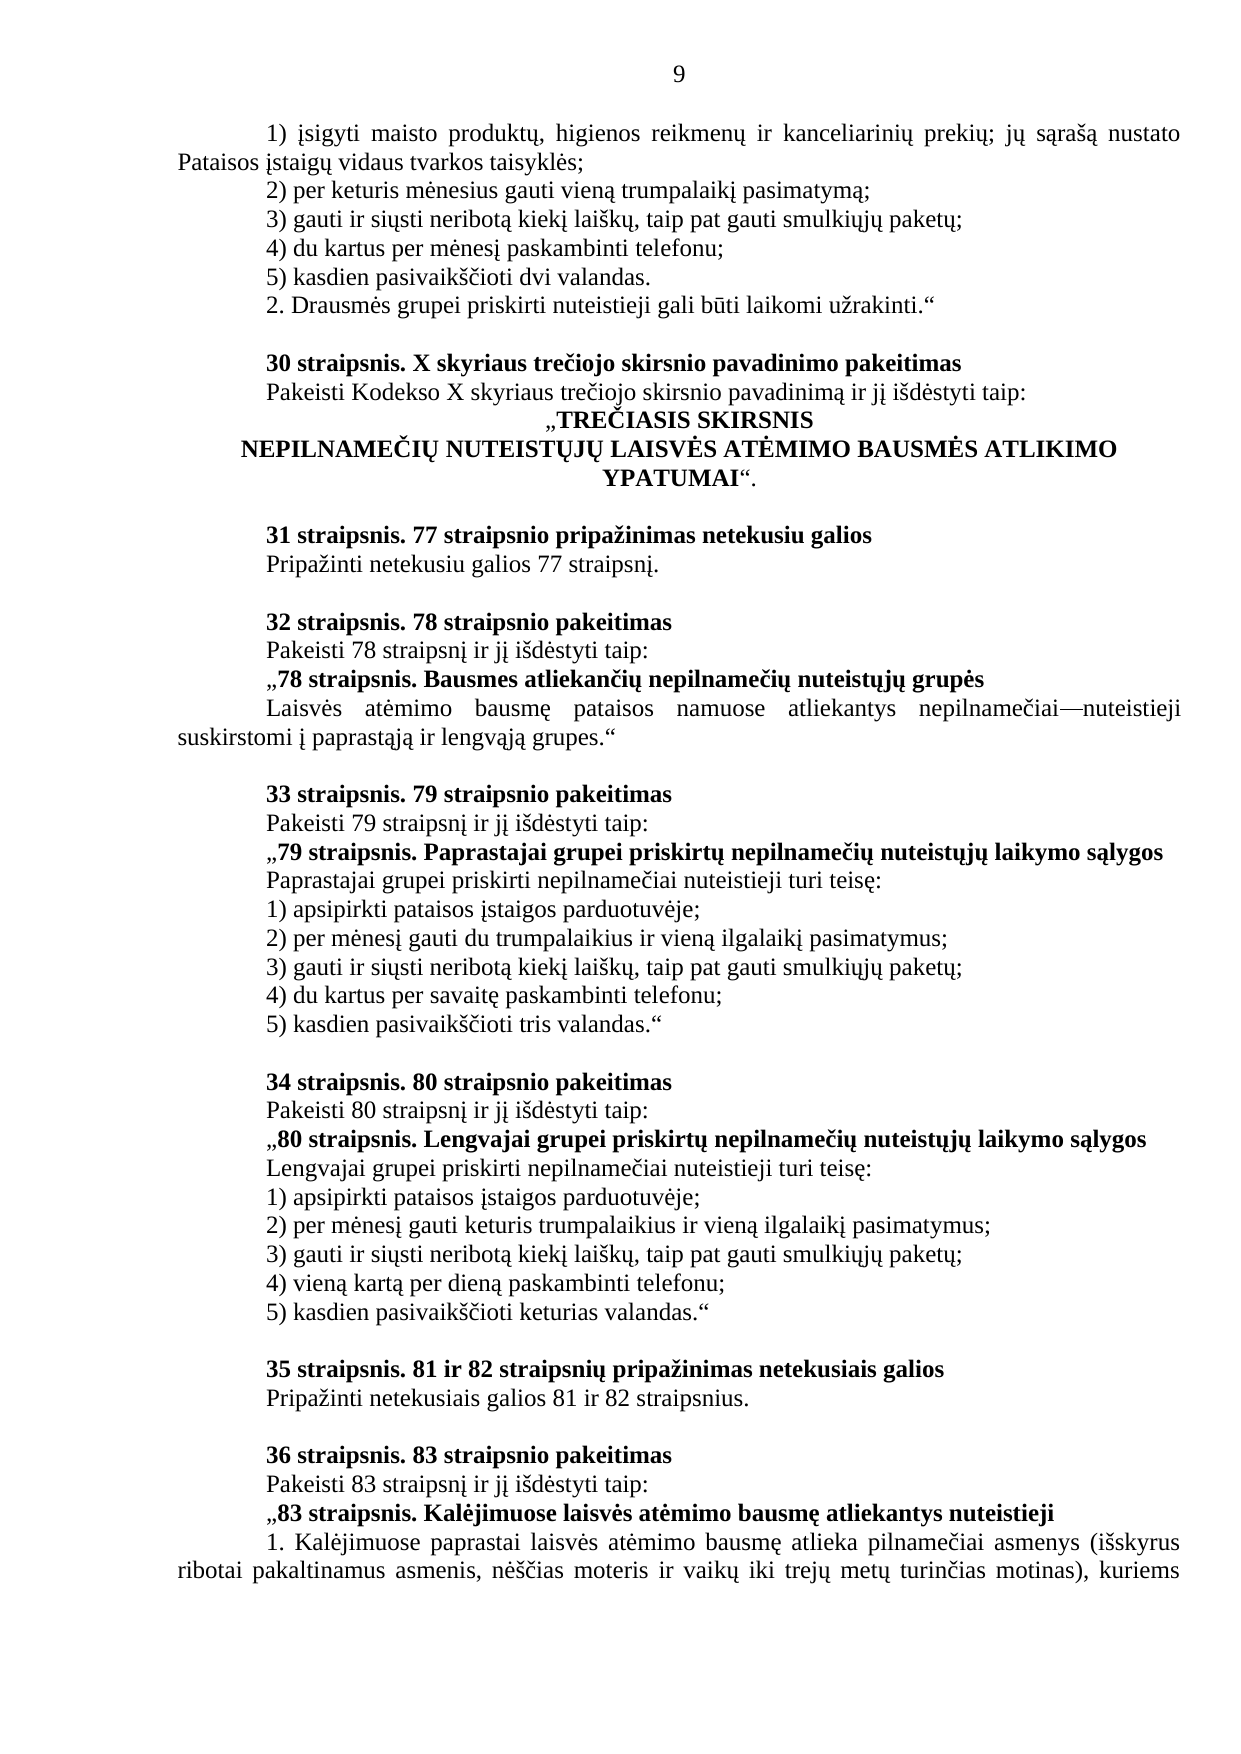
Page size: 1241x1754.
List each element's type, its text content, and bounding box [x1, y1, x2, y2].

text 3) gauti ir siųsti neribotą kiekį laiškų, taip pat gauti smulkiųjų paketų; [177, 204, 1181, 233]
text 5) kasdien pasivaikščioti dvi valandas. [177, 262, 1181, 291]
text „83 straipsnis. Kalėjimuose laisvės atėmimo bausmę atliekantys nuteistieji [177, 1498, 1181, 1527]
text 34 straipsnis. 80 straipsnio pakeitimas [177, 1067, 1181, 1096]
text 4) du kartus per savaitę paskambinti telefonu; [177, 981, 1181, 1009]
text NEPILNAMEČIŲ NUTEISTŲJŲ LAISVĖS ATĖMIMO BAUSMĖS ATLIKIMO YPATUMAI“. [177, 434, 1181, 492]
text Pakeisti Kodekso X skyriaus trečiojo skirsnio pavadinimą ir jį išdėstyti taip: [177, 377, 1181, 406]
text 5) kasdien pasivaikščioti keturias valandas.“ [177, 1297, 1181, 1326]
text 36 straipsnis. 83 straipsnio pakeitimas [177, 1441, 1181, 1469]
text „TREČIASIS SKIRSNIS [177, 406, 1181, 434]
text Pakeisti 79 straipsnį ir jį išdėstyti taip: [177, 808, 1181, 837]
text Pakeisti 78 straipsnį ir jį išdėstyti taip: [177, 636, 1181, 664]
text 2) per mėnesį gauti du trumpalaikius ir vieną ilgalaikį pasimatymus; [177, 923, 1181, 952]
text 3) gauti ir siųsti neribotą kiekį laiškų, taip pat gauti smulkiųjų paketų; [177, 952, 1181, 981]
text 33 straipsnis. 79 straipsnio pakeitimas [177, 779, 1181, 808]
text 3) gauti ir siųsti neribotą kiekį laiškų, taip pat gauti smulkiųjų paketų; [177, 1239, 1181, 1268]
text 1. Kalėjimuose paprastai laisvės atėmimo bausmę atlieka pilnamečiai asmenys (išskyrus ribotai pakaltinamus asmenis, nėščias moteris ir vaikų iki trejų metų turinčias motinas), kuriems [177, 1527, 1181, 1584]
text 35 straipsnis. 81 ir 82 straipsnių pripažinimas netekusiais galios [177, 1354, 1181, 1383]
text Pakeisti 80 straipsnį ir jį išdėstyti taip: [177, 1096, 1181, 1124]
text 30 straipsnis. X skyriaus trečiojo skirsnio pavadinimo pakeitimas [177, 348, 1181, 377]
text 2) per keturis mėnesius gauti vieną trumpalaikį pasimatymą; [177, 176, 1181, 204]
text Laisvės atėmimo bausmę pataisos namuose atliekantys nepilnamečiai nuteistieji suskirstomi į paprastąją ir lengvąją grupes.“ [177, 693, 1181, 751]
text 5) kasdien pasivaikščioti tris valandas.“ [177, 1009, 1181, 1038]
text 32 straipsnis. 78 straipsnio pakeitimas [177, 607, 1181, 636]
text 1) apsipirkti pataisos įstaigos parduotuvėje; [177, 894, 1181, 923]
text Pripažinti netekusiais galios 81 ir 82 straipsnius. [177, 1383, 1181, 1412]
text „78 straipsnis. Bausmes atliekančių nepilnamečių nuteistųjų grupės [266, 664, 1181, 693]
text Pakeisti 83 straipsnį ir jį išdėstyti taip: [177, 1469, 1181, 1498]
text 2) per mėnesį gauti keturis trumpalaikius ir vieną ilgalaikį pasimatymus; [177, 1211, 1181, 1239]
text Pripažinti netekusiu galios 77 straipsnį. [177, 549, 1181, 578]
text 1) įsigyti maisto produktų, higienos reikmenų ir kanceliarinių prekių; jų sąrašą nustato Pataisos įstaigų vidaus tvarkos taisyklės; [177, 118, 1181, 176]
text 4) du kartus per mėnesį paskambinti telefonu; [177, 233, 1181, 262]
text „80 straipsnis. Lengvajai grupei priskirtų nepilnamečių nuteistųjų laikymo sąlygos [177, 1124, 1181, 1153]
text 1) apsipirkti pataisos įstaigos parduotuvėje; [177, 1182, 1181, 1211]
text Lengvajai grupei priskirti nepilnamečiai nuteistieji turi teisę: [177, 1153, 1181, 1182]
text 2. Drausmės grupei priskirti nuteistieji gali būti laikomi užrakinti.“ [177, 291, 1181, 319]
text 31 straipsnis. 77 straipsnio pripažinimas netekusiu galios [177, 521, 1181, 549]
text „79 straipsnis. Paprastajai grupei priskirtų nepilnamečių nuteistųjų laikymo sąlygos [177, 837, 1181, 866]
text Paprastajai grupei priskirti nepilnamečiai nuteistieji turi teisę: [177, 866, 1181, 894]
text 4) vieną kartą per dieną paskambinti telefonu; [177, 1268, 1181, 1297]
